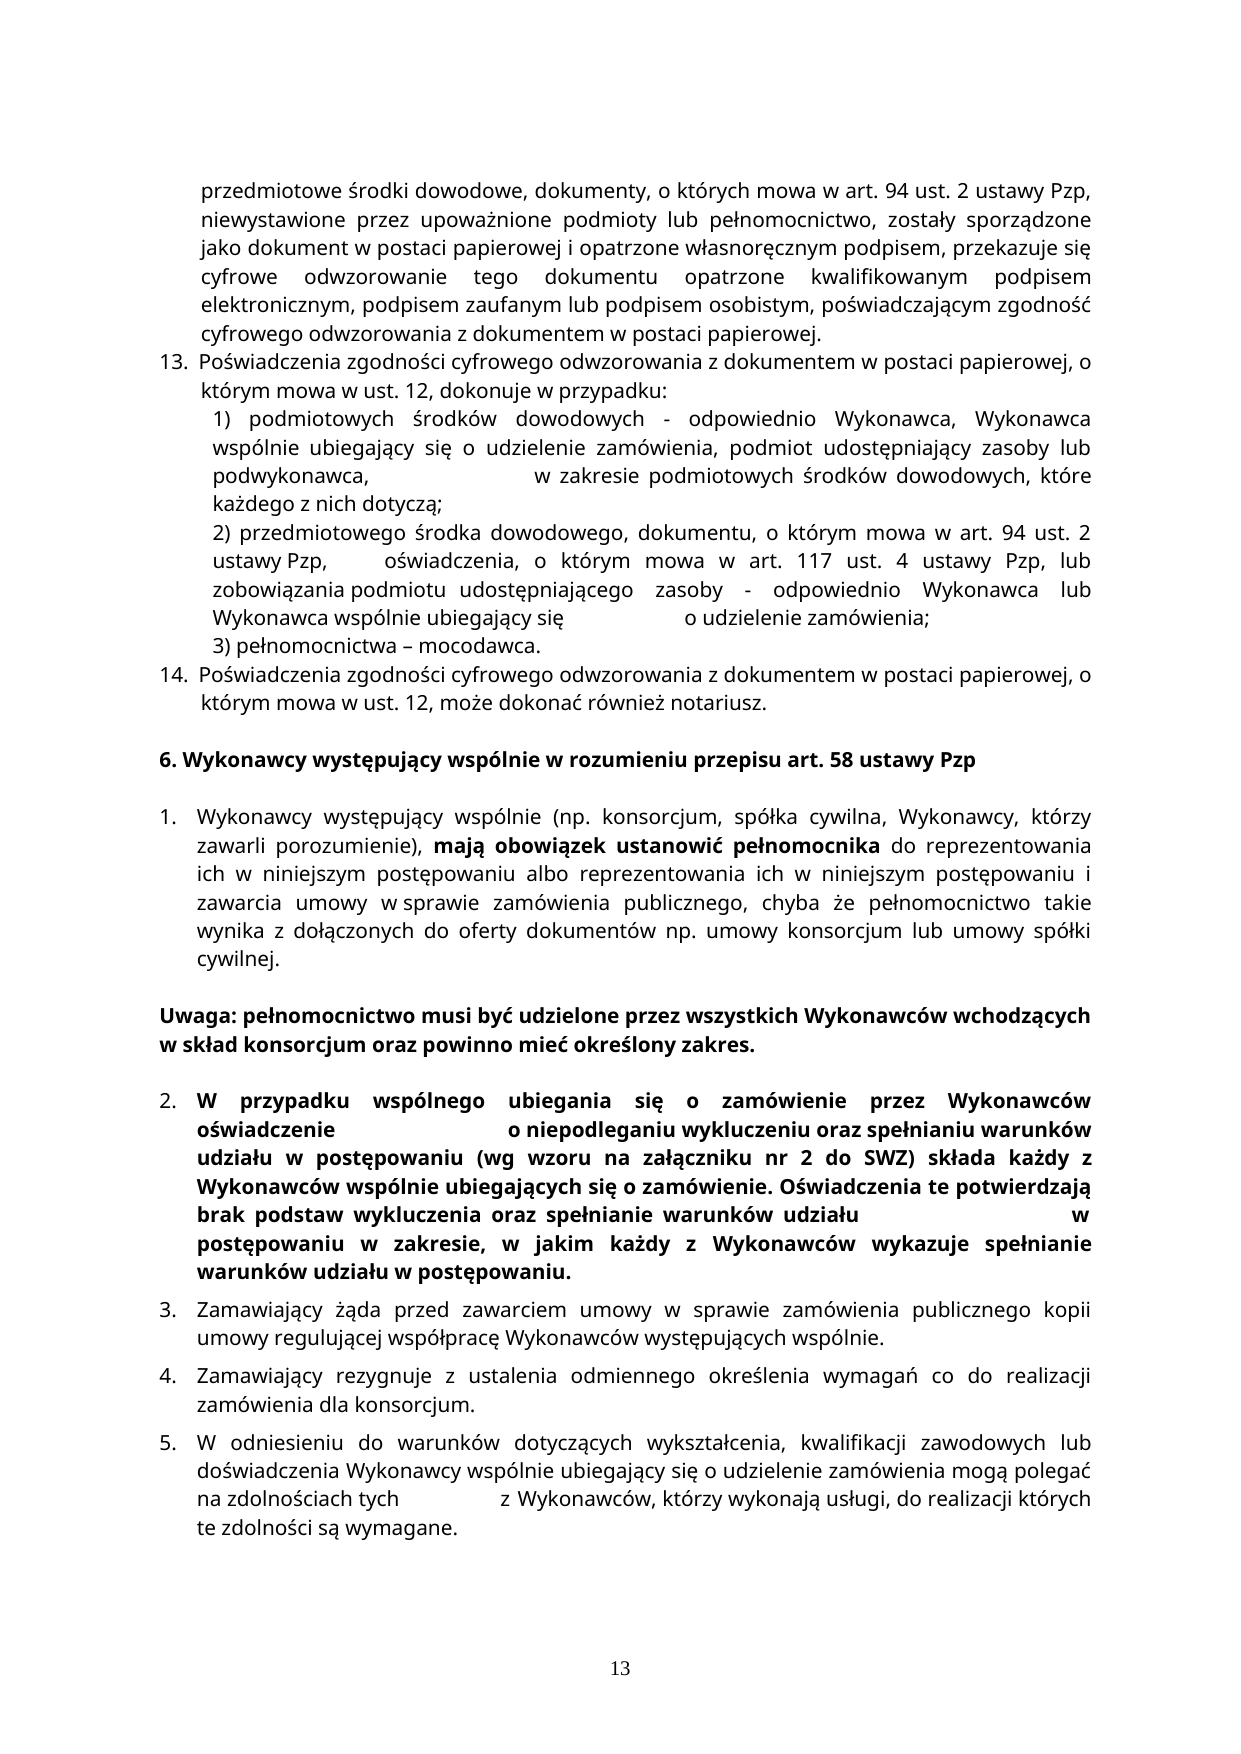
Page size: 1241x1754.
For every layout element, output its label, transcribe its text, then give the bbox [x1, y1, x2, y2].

list W przypadku wspólnego ubiegania się o zamówienie przez Wykonawców oświadczenie o niepodleganiu wykluczeniu oraz spełnianiu warunków udziału w postępowaniu (wg wzoru na załączniku nr 2 do SWZ) składa każdy z Wykonawców wspólnie ubiegających się o zamówienie. Oświadczenia te potwierdzają brak podstaw wykluczenia oraz spełnianie warunków udziału w postępowaniu w zakresie, w jakim każdy z Wykonawców wykazuje spełnianie warunków udziału w postępowaniu. [159, 1087, 1092, 1286]
list Zamawiający rezygnuje z ustalenia odmiennego określenia wymagań co do realizacji zamówienia dla konsorcjum. [159, 1361, 1092, 1418]
list W odniesieniu do warunków dotyczących wykształcenia, kwalifikacji zawodowych lub doświadczenia Wykonawcy wspólnie ubiegający się o udzielenie zamówienia mogą polegać na zdolnościach tych z Wykonawców, którzy wykonają usługi, do realizacji których te zdolności są wymagane. [159, 1428, 1092, 1541]
list Wykonawcy występujący wspólnie (np. konsorcjum, spółka cywilna, Wykonawcy, którzy zawarli porozumienie), mają obowiązek ustanowić pełnomocnika do reprezentowania ich w niniejszym postępowaniu albo reprezentowania ich w niniejszym postępowaniu i zawarcia umowy w sprawie zamówienia publicznego, chyba że pełnomocnictwo takie wynika z dołączonych do oferty dokumentów np. umowy konsorcjum lub umowy spółki cywilnej. [159, 802, 1092, 973]
list 1) podmiotowych środków dowodowych - odpowiednio Wykonawca, Wykonawca wspólnie ubiegający się o udzielenie zamówienia, podmiot udostępniający zasoby lub podwykonawca, w zakresie podmiotowych środków dowodowych, które każdego z nich dotyczą; [153, 404, 1092, 518]
text Uwaga: pełnomocnictwo musi być udzielone przez wszystkich Wykonawców wchodzących w skład konsorcjum oraz powinno mieć określony zakres. [159, 1001, 1092, 1058]
list 2) przedmiotowego środka dowodowego, dokumentu, o którym mowa w art. 94 ust. 2 ustawy Pzp, oświadczenia, o którym mowa w art. 117 ust. 4 ustawy Pzp, lub zobowiązania podmiotu udostępniającego zasoby - odpowiednio Wykonawca lub Wykonawca wspólnie ubiegający się o udzielenie zamówienia; [153, 518, 1092, 632]
subtitle 6. Wykonawcy występujący wspólnie w rozumieniu przepisu art. 58 ustawy Pzp [159, 745, 1092, 774]
list Zamawiający żąda przed zawarciem umowy w sprawie zamówienia publicznego kopii umowy regulującej współpracę Wykonawców występujących wspólnie. [159, 1295, 1092, 1352]
list przedmiotowe środki dowodowe, dokumenty, o których mowa w art. 94 ust. 2 ustawy Pzp, niewystawione przez upoważnione podmioty lub pełnomocnictwo, zostały sporządzone jako dokument w postaci papierowej i opatrzone własnoręcznym podpisem, przekazuje się cyfrowe odwzorowanie tego dokumentu opatrzone kwalifikowanym podpisem elektronicznym, podpisem zaufanym lub podpisem osobistym, poświadczającym zgodność cyfrowego odwzorowania z dokumentem w postaci papierowej. [159, 177, 1092, 347]
list Poświadczenia zgodności cyfrowego odwzorowania z dokumentem w postaci papierowej, o którym mowa w ust. 12, dokonuje w przypadku: [159, 347, 1092, 404]
list Poświadczenia zgodności cyfrowego odwzorowania z dokumentem w postaci papierowej, o którym mowa w ust. 12, może dokonać również notariusz. [159, 660, 1092, 717]
list 3) pełnomocnictwa – mocodawca. [153, 632, 1092, 660]
